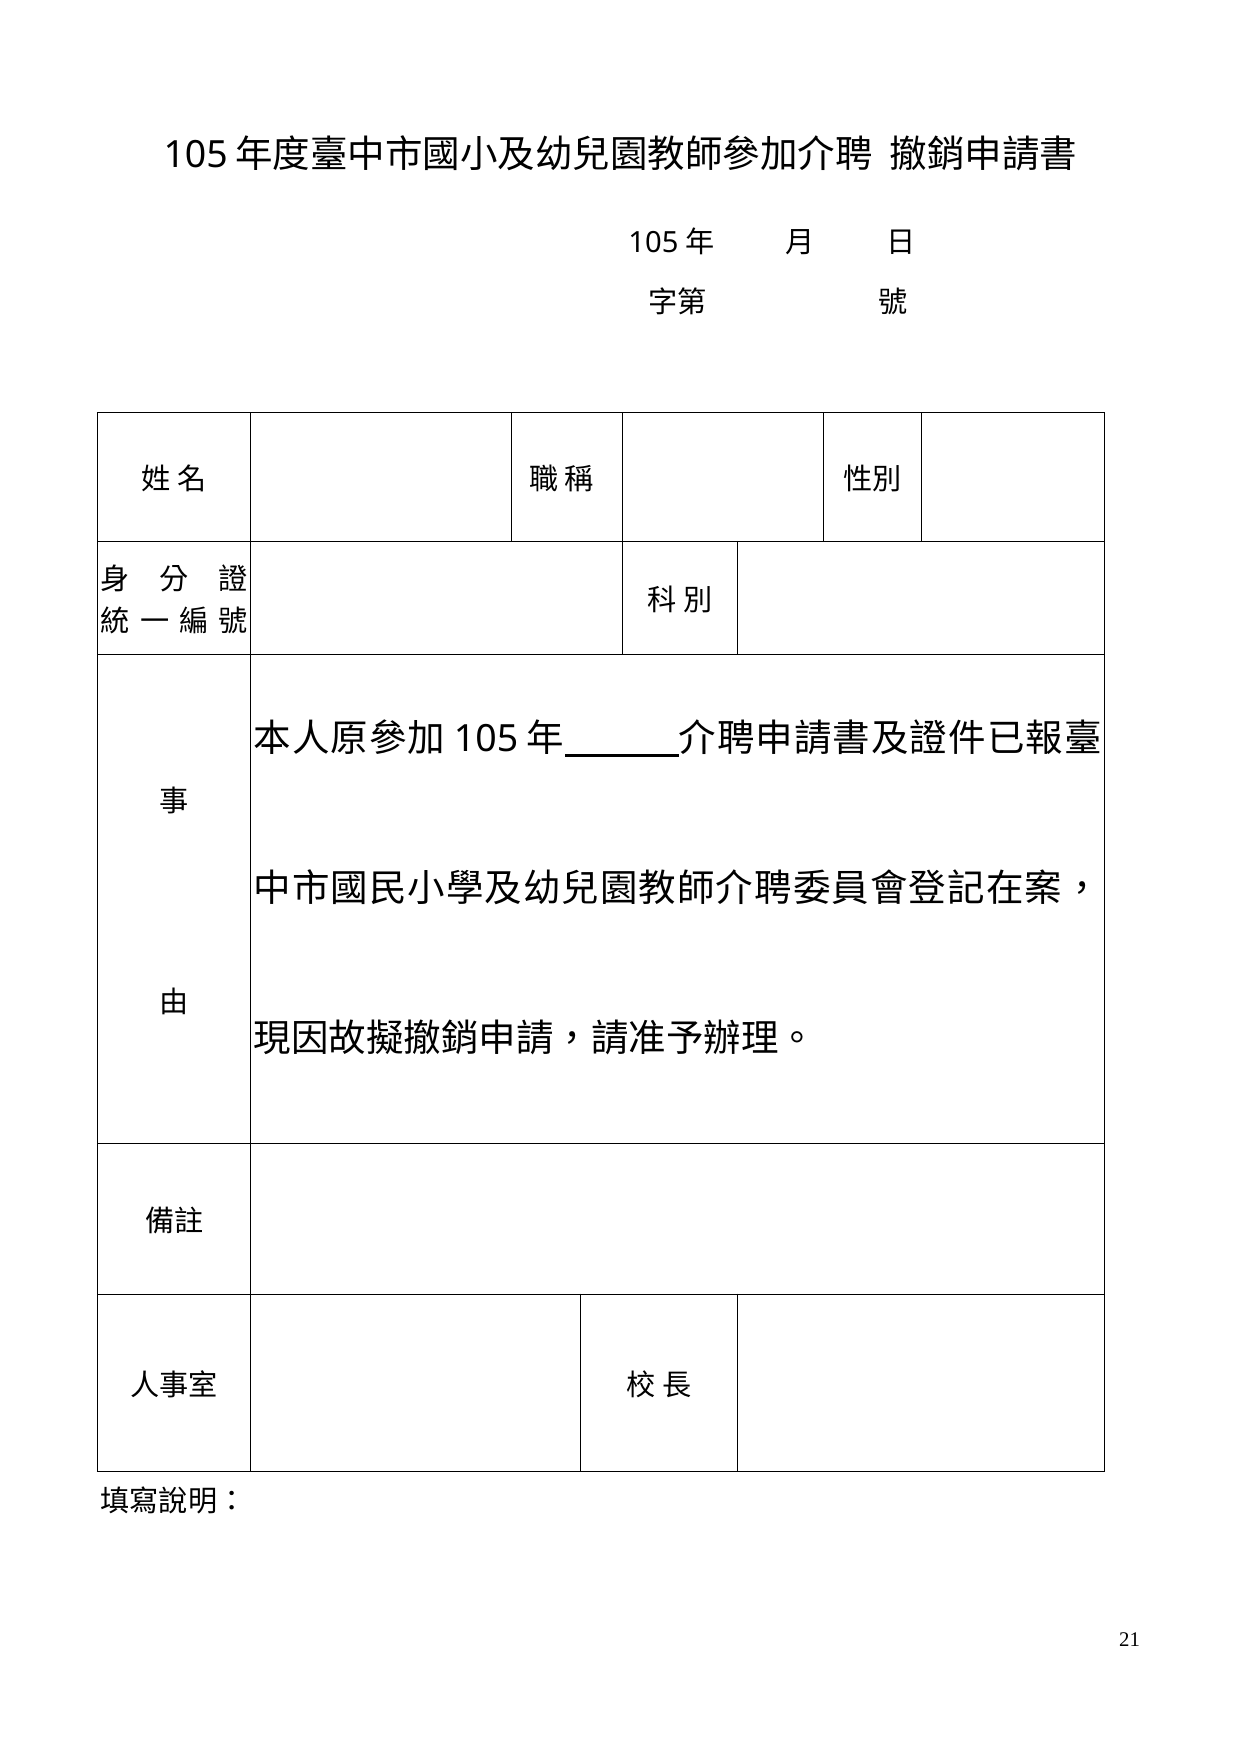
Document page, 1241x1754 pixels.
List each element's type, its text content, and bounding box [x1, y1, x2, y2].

table_header [251, 413, 511, 541]
table_cell 人事室 [98, 1295, 250, 1471]
table_header [623, 413, 823, 541]
table_cell [251, 1295, 580, 1471]
table_cell [738, 1295, 1104, 1471]
table_cell 校 長 [581, 1295, 737, 1471]
table_cell [738, 542, 1104, 654]
text 105年度臺中市國小及幼兒園教師參加介聘 撤銷申請書 [100, 114, 1140, 189]
text 105年 月 日 [100, 216, 1140, 262]
text 填寫說明： [100, 1478, 1140, 1520]
table_header 性別 [824, 413, 921, 541]
text 字第 號 [100, 262, 1140, 337]
table_header 姓 名 [98, 413, 250, 541]
table_header 職 稱 [512, 413, 622, 541]
table_cell 科 別 [623, 542, 737, 654]
table_cell [251, 1144, 1104, 1293]
table_cell 本人原參加105年 介聘申請書及證件已報臺中市國民小學及幼兒園教師介聘委員會登記在案，現因故擬撤銷申請，請准予辦理。 [251, 655, 1104, 1143]
table_cell [251, 542, 622, 654]
table_cell 備註 [98, 1144, 250, 1293]
table_cell 身分證 統一編號 [98, 542, 250, 654]
table_cell 事 由 [98, 655, 250, 1143]
table_header [922, 413, 1104, 541]
